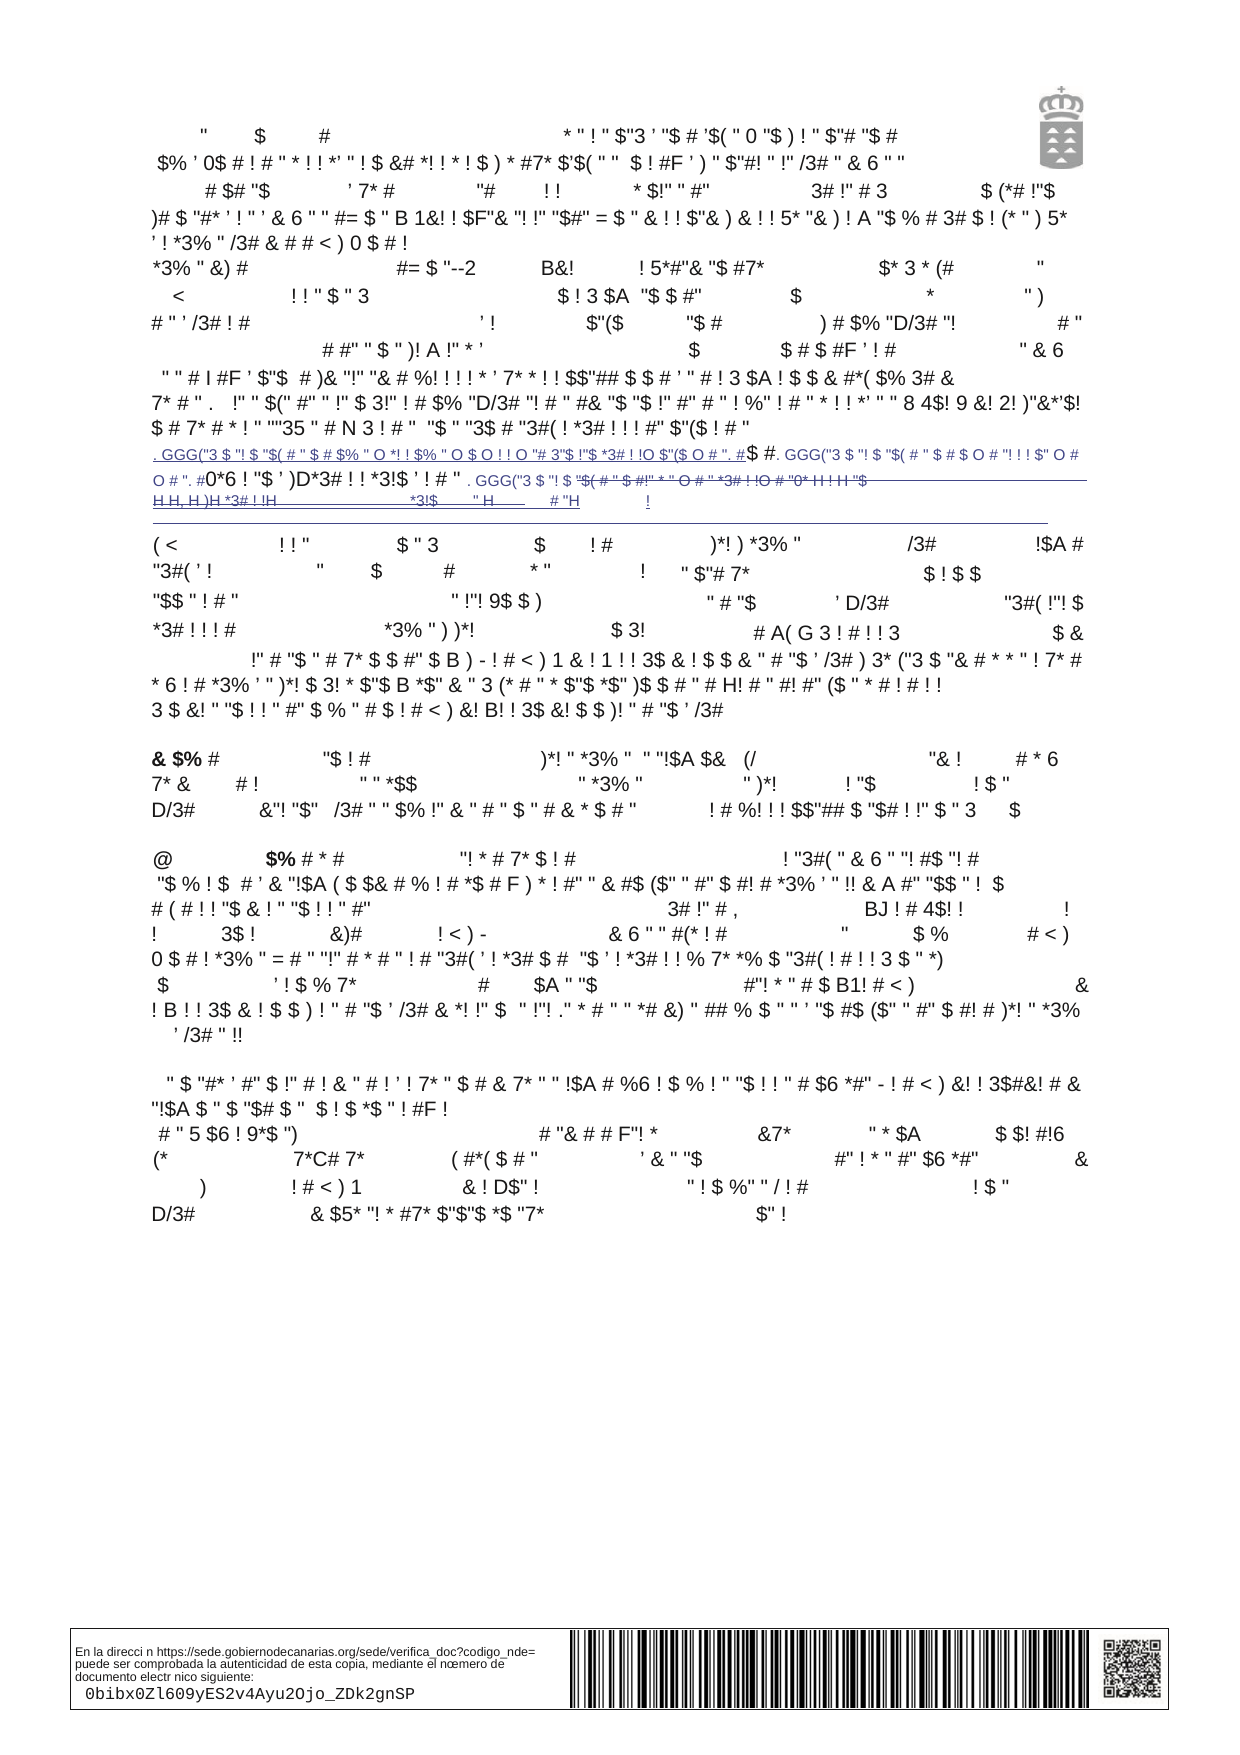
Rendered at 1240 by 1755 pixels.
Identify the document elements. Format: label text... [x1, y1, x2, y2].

text " $ "#* ’ #" $ !" # ! & " # ! ’ ! 7* " $ # & 7* " " !$A # %6 ! $ % ! " "$ ! ! " # $6 *#" - ! # < ) &! ! 3$#&! # & "!$A $ " $ "$# $ " $ ! $ *$ " ! #F ! [151, 1072, 1086, 1121]
table_cell "3#( ’ ! " $ # * " ! [153, 559, 646, 588]
text # #" " $ " )! A !" * ’ $ $ # $ #F ’ ! # " & 6 [153, 336, 1130, 363]
text *3% " &) # #= $ "--2 B&! ! 5*#"& "$ #7* $* 3 * (# " [153, 256, 1130, 280]
table_cell "$$ " ! # " " !"! 9$ $ ) [153, 589, 646, 618]
text 3 $ &! " "$ ! ! " #" $ % " # $ ! # < ) &! B! ! 3$ &! $ $ )! " # "$ ’ /3# [151, 698, 1079, 722]
text ! B ! ! 3$ & ! $ $ ) ! " # "$ ’ /3# & *! !" $ " !"! ." * # " " *# &) " ## % $ " " ’ "$ #$ ($" " #" $ #! # )*! " *3% ’ /3# " !! [151, 998, 1086, 1047]
text # " 5 $6 ! 9*$ ") # "& # # F"! * &7* " * $A $ $! #!6 [153, 1122, 1130, 1146]
text D/3# &"! "$" /3# " " $% !" & " # " $ " # & * $ # " ! # %! ! ! $$"## $ "$# ! !" $ " 3 $ [151, 797, 1086, 821]
text & $% # "$ ! # )*! " *3% " " "!$A $& (/ "& ! # * 6 [151, 747, 1130, 771]
text $% ’ 0$ # ! # " * ! ! *’ " ! $ &# *! ! * ! $ ) * #7* $’$( " " $ ! #F ’ ) " $"#! " !" /3# " & 6 " " [151, 151, 1086, 174]
text @ $% # * # "! * # 7* $ ! # ! "3#( " & 6 " "! #$ "! # [153, 846, 1130, 870]
text (* 7*C# 7* ( #*( $ # " ’ & " "$ #" ! * " #" $6 *#" & [153, 1147, 1130, 1171]
table_cell # A( G 3 ! # ! ! 3 $ & [646, 618, 1084, 648]
text # $# "$ ’ 7* # "# ! ! * $!" " #" 3# !" # 3 $ (*# !"$ [153, 176, 1130, 204]
table_cell ( < ! ! " $ " 3 $ ! # [153, 524, 646, 559]
table_header H H, H )H *3# ! !H *3!$ " H # "H [153, 492, 646, 522]
table_cell " # "$ ’ D/3# "3#( !"! $ [646, 589, 1084, 618]
table_cell )*! ) *3% " /3# !$A # [646, 522, 1084, 559]
text "$ % ! $ # ’ & "!$A ( $ $& # % ! # *$ # F ) * ! #" " & #$ ($" " #" $ #! # *3% ’ " !! & A #" "$$ " ! $ [151, 872, 1086, 896]
text 0 $ # ! *3% " = # " "!" # * # " ! # "3#( ’ ! *3# $ # "$ ’ ! *3# ! ! % 7* *% $ "3#( ! # ! ! 3 $ " *) [151, 947, 1086, 971]
text # " ’ /3# ! # ’ ! $"($ "$ # ) # $% "D/3# "! # " [151, 310, 1130, 334]
text !" # "$ " # 7* $ $ #" $ B ) - ! # < ) 1 & ! 1 ! ! 3$ & ! $ $ & " # "$ ’ /3# ) 3* ("3 $ "& # * * " ! 7* # * 6 ! # *3% ’ " )*! $ 3! * $"$ B *$" & " 3 (* # " * $"$ *$" )$ $ # " # H! # " #! #" ($ " * # ! # ! ! [151, 648, 1086, 697]
text 7* & # ! " " *$$ " *3% " " )*! ! "$ ! $ " [151, 772, 1130, 796]
table_cell " $"# 7* $ ! $ $ [646, 559, 1084, 588]
text " " # I #F ’ $"$ # )& "!" "& # %! ! ! ! * ’ 7* * ! ! $$"## $ $ # ’ " # ! 3 $A ! $ $ & #*( $% 3# & [151, 365, 1086, 389]
text ) ! # < ) 1 & ! D$" ! " ! $ %" " / ! # ! $ " [153, 1172, 1130, 1200]
table_cell *3# ! ! ! # *3% " ) )*! $ 3! [153, 618, 646, 648]
text 7* # " . !" " $(" #" " !" $ 3!" ! # $% "D/3# "! # " #& "$ "$ !" #" # " ! %" ! # " * ! ! *’ " " 8 4$! 9 &! 2! )"&*’$! $ # 7* # * ! " ""35 " # N 3 ! # " "$ " "3$ # "3#( ! *3# ! ! ! #" $"($ ! # " [151, 391, 1086, 439]
text ! 3$ ! &)# ! < ) - & 6 " " #(* ! # " $ % # < ) [151, 922, 1130, 946]
text [1084, 121, 1130, 149]
text $ ’ ! $ % 7* # $A " "$ #"! * " # $ B1! # < ) & [151, 972, 1130, 996]
text # ( # ! ! "$ & ! " "$ ! ! " #" 3# !" # , BJ ! # 4$! ! ! [151, 897, 1130, 921]
table_header ! [646, 492, 1084, 522]
text )# $ "#* ’ ! " ’ & 6 " " #= $ " B 1&! ! $F"& "! !" "$#" = $ " & ! ! $"& ) & ! ! 5* "& ) ! A "$ % # 3# $ ! (* " ) 5* ’ ! *3% " /3# & # # < ) 0 $ # ! [151, 206, 1073, 254]
text " $ # * " ! " $"3 ’ "$ # ’$( " 0 "$ ) ! " $"# "$ # [153, 121, 1039, 149]
text . GGG("3 $ "! $ "$( # " $ # $% " O *! ! $% " O $ O ! ! O "# 3"$ !"$ *3# ! !O $"($ O # ". #$ #. GGG("3 $ "! $ "$( # " $ # $ O # "! ! ! $" O # O # ". #0*6 ! "$ ’ )D*3# ! ! *3!$ ’ ! # " . GGG("3 $ "! $ "$( # " $ #!" * " O # " *3# ! !O # "0* H ! H "$ [153, 441, 1079, 490]
text D/3# & $5* "! * #7* $"$"$ *$ "7* $" ! [151, 1202, 1130, 1226]
text < ! ! " $ " 3 $ ! 3 $A "$ $ #" $ * " ) [153, 281, 1130, 309]
